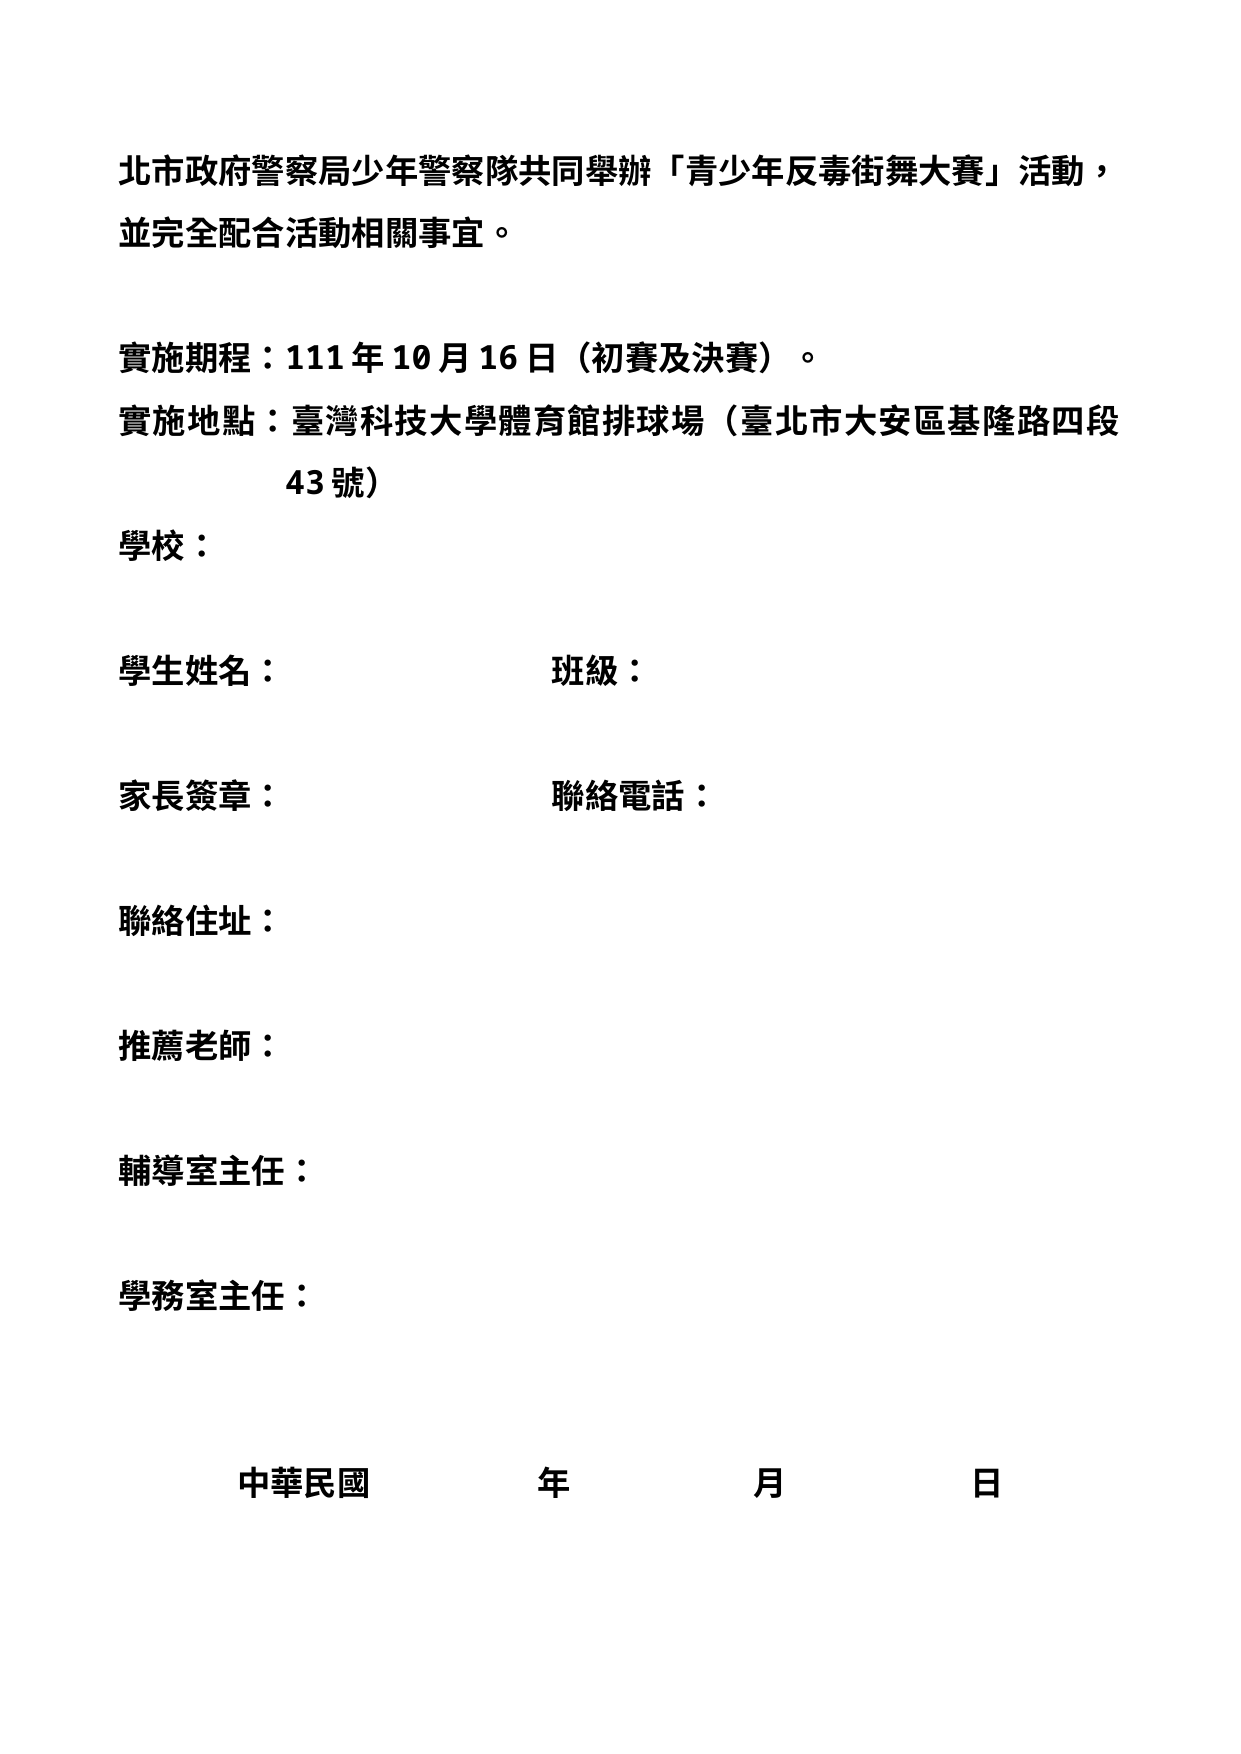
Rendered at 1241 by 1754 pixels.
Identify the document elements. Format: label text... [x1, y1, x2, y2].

text 家長簽章： 聯絡電話： [118, 752, 1122, 814]
text 中華民國 年 月 日 [118, 1439, 1122, 1502]
text 學生姓名： 班級： [118, 627, 1122, 689]
text 實施期程：111年10月16日（初賽及決賽）。 [118, 314, 1122, 377]
text 學校： [118, 502, 1122, 564]
text 輔導室主任： [118, 1127, 1122, 1189]
text 推薦老師： [118, 1002, 1122, 1064]
text 學務室主任： [118, 1252, 1122, 1314]
text 聯絡住址： [118, 877, 1122, 939]
text 實施地點：臺灣科技大學體育館排球場（臺北市大安區基隆路四段43號） [118, 377, 1122, 502]
text 北市政府警察局少年警察隊共同舉辦「青少年反毒街舞大賽」活動，並完全配合活動相關事宜。 [118, 127, 1122, 252]
